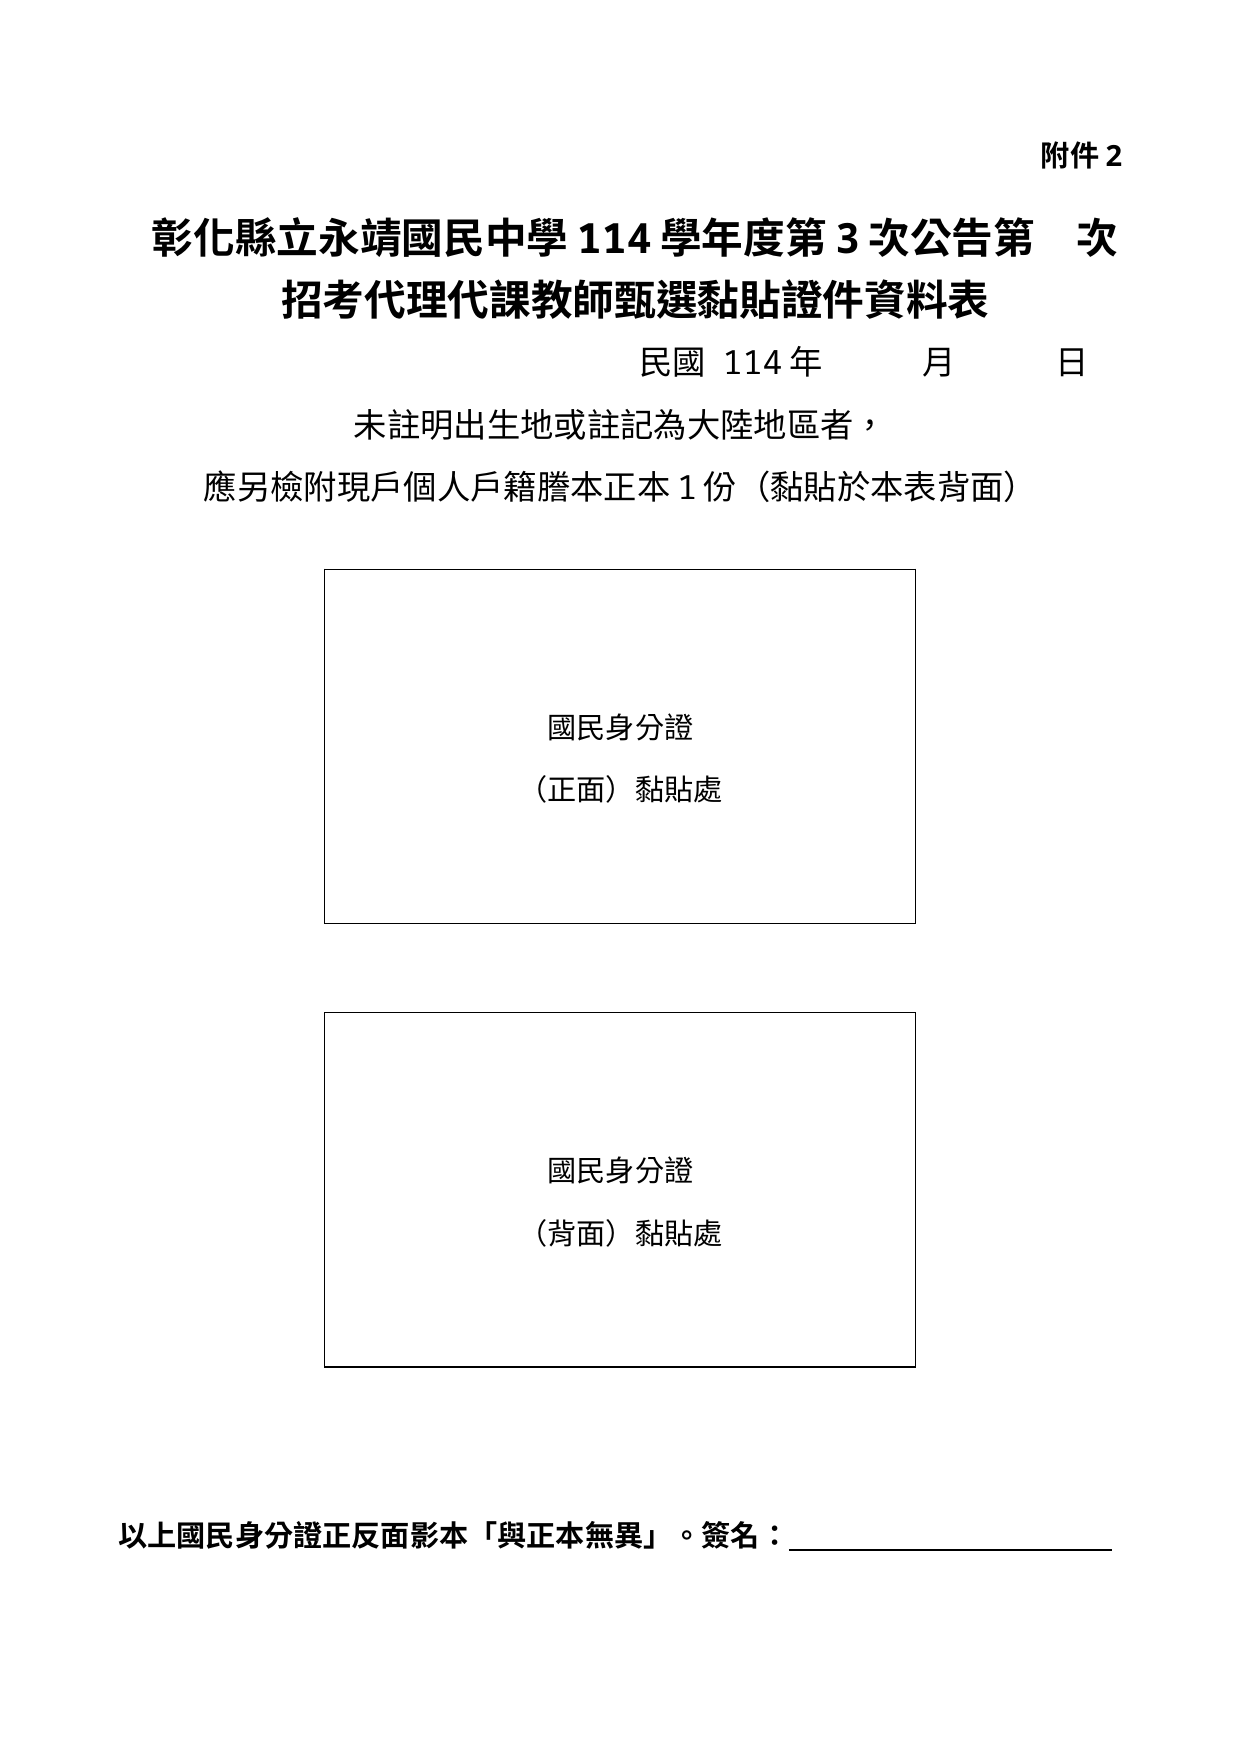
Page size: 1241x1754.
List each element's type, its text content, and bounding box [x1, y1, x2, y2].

table_cell 國民身分證 （背面）黏貼處 [325, 1013, 915, 1366]
text 附件2 [118, 112, 1122, 175]
text 以上國民身分證正反面影本「與正本無異」。簽名： [118, 1492, 1122, 1555]
text 彰化縣立永靖國民中學114學年度第3次公告第 次 [118, 193, 1152, 256]
text 招考代理代課教師甄選黏貼證件資料表 [118, 256, 1152, 318]
text 民國 114年 月 日 [118, 318, 1089, 381]
table_header 國民身分證 （正面）黏貼處 [325, 570, 915, 923]
text 應另檢附現戶個人戶籍謄本正本1份（黏貼於本表背面） [118, 443, 1122, 506]
text 未註明出生地或註記為大陸地區者， [118, 381, 1122, 443]
table_cell [325, 924, 915, 1012]
